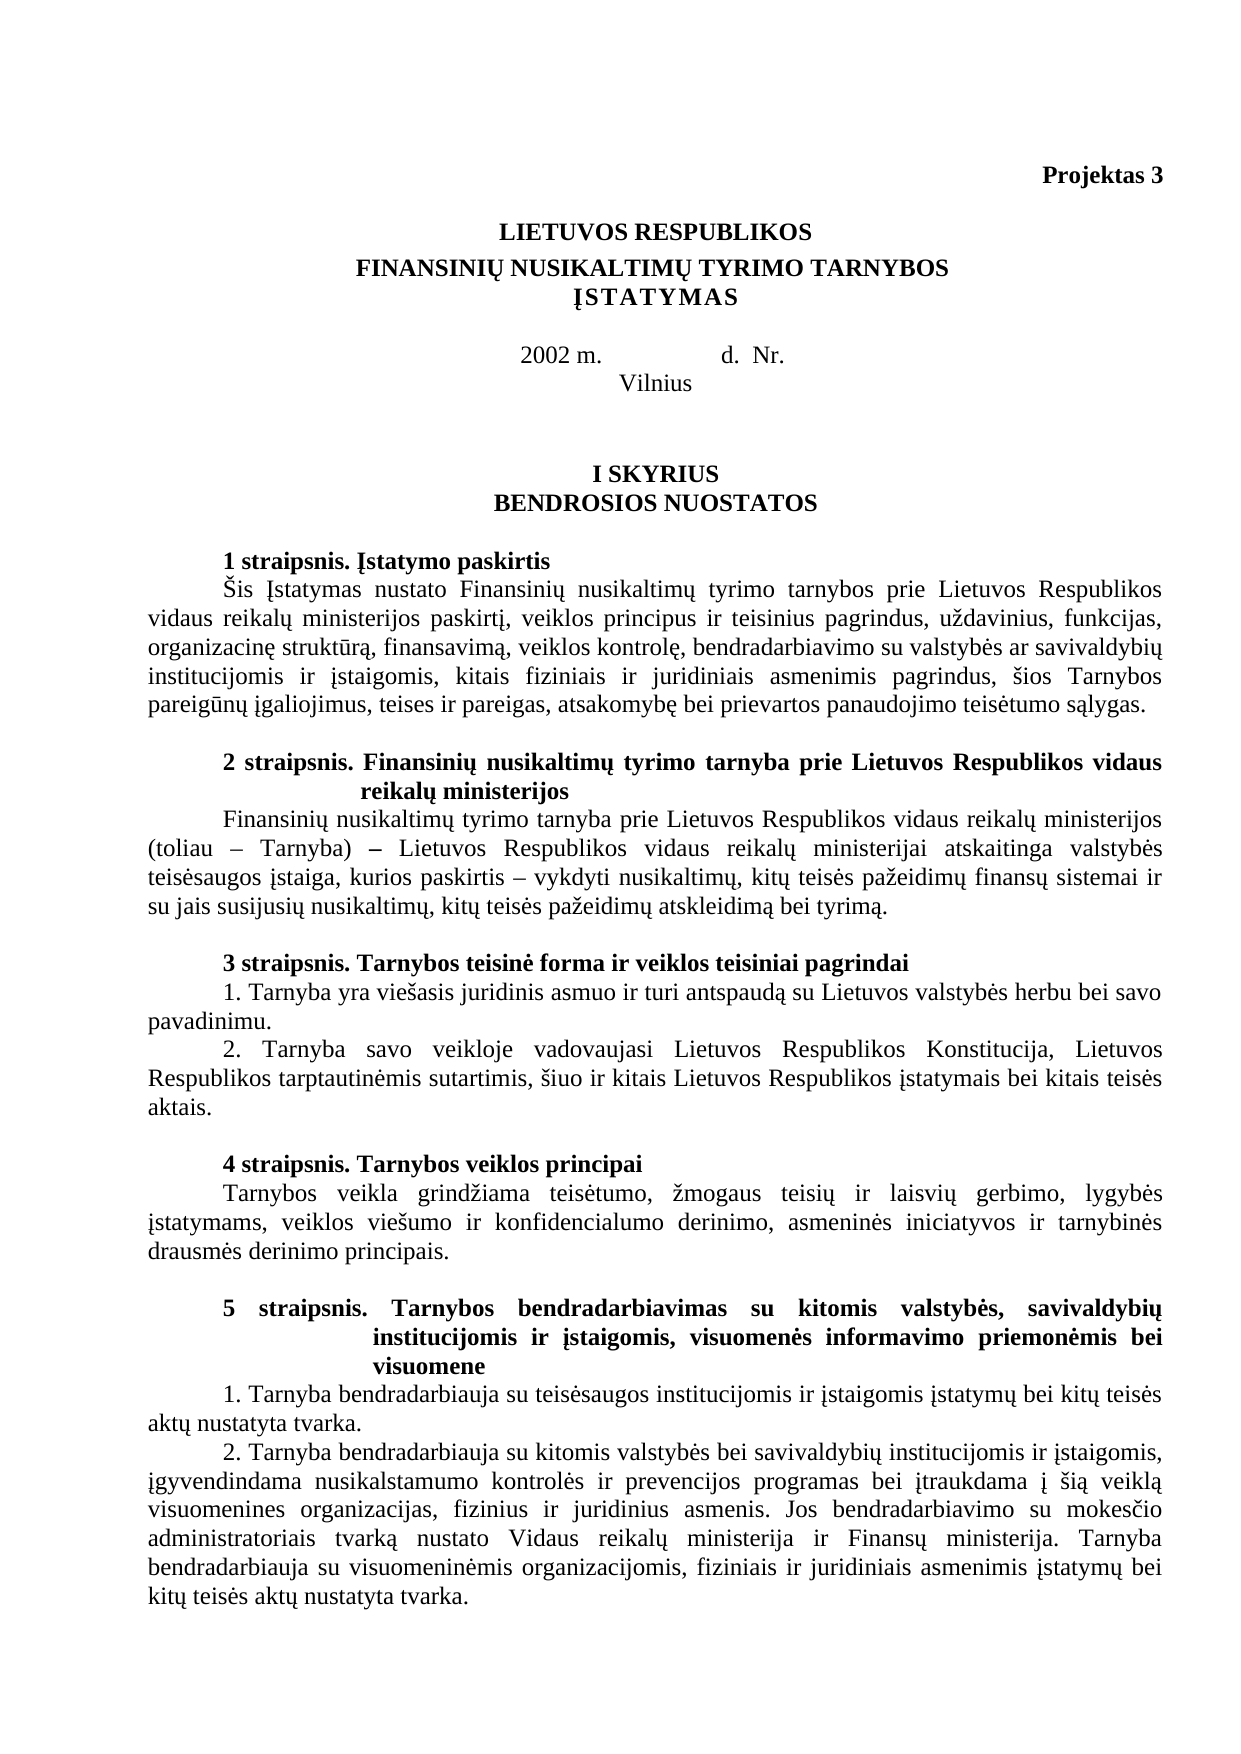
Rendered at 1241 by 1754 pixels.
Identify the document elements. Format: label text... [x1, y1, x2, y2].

text Šis Įstatymas nustato Finansinių nusikaltimų tyrimo tarnybos prie Lietuvos Respublikos vidaus reikalų ministerijos paskirtį, veiklos principus ir teisinius pagrindus, uždavinius, funkcijas, organizacinę struktūrą, finansavimą, veiklos kontrolę, bendradarbiavimo su valstybės ar savivaldybių institucijomis ir įstaigomis, kitais fiziniais ir juridiniais asmenimis pagrindus, šios Tarnybos pareigūnų įgaliojimus, teises ir pareigas, atsakomybę bei prievartos panaudojimo teisėtumo sąlygas. [148, 574, 1163, 718]
text 4 straipsnis. Tarnybos veiklos principai [223, 1149, 1163, 1178]
text BENDROSIOS NUOSTATOS [148, 488, 1163, 517]
text 2002 m. d. Nr. Vilnius [148, 340, 1163, 397]
text 1 straipsnis. Įstatymo paskirtis [148, 546, 1163, 574]
text Projektas 3 [148, 160, 1163, 189]
text 1. Tarnyba bendradarbiauja su teisėsaugos institucijomis ir įstaigomis įstatymų bei kitų teisės aktų nustatyta tvarka. [148, 1379, 1163, 1437]
text Finansinių nusikaltimų tyrimo tarnyba prie Lietuvos Respublikos vidaus reikalų ministerijos (toliau – Tarnyba) – Lietuvos Respublikos vidaus reikalų ministerijai atskaitinga valstybės teisėsaugos įstaiga, kurios paskirtis – vykdyti nusikaltimų, kitų teisės pažeidimų finansų sistemai ir su jais susijusių nusikaltimų, kitų teisės pažeidimų atskleidimą bei tyrimą. [148, 804, 1163, 919]
text I SKYRIUS [148, 459, 1163, 488]
text 3 straipsnis. Tarnybos teisinė forma ir veiklos teisiniai pagrindai [223, 948, 1163, 977]
text 5 straipsnis. Tarnybos bendradarbiavimas su kitomis valstybės, savivaldybių institucijomis ir įstaigomis, visuomenės informavimo priemonėmis bei visuomene [223, 1293, 1163, 1379]
text ĮSTATYMAS [148, 282, 1163, 311]
text 2. Tarnyba savo veikloje vadovaujasi Lietuvos Respublikos Konstitucija, Lietuvos Respublikos tarptautinėmis sutartimis, šiuo ir kitais Lietuvos Respublikos įstatymais bei kitais teisės aktais. [148, 1034, 1163, 1121]
text 2 straipsnis. Finansinių nusikaltimų tyrimo tarnyba prie Lietuvos Respublikos vidaus reikalų ministerijos [223, 747, 1163, 804]
text LIETUVOS RESPUBLIKOS [148, 217, 1163, 246]
text Finansinių nusikaltimų tyrimo tarnybos [148, 253, 1163, 282]
text Tarnybos veikla grindžiama teisėtumo, žmogaus teisių ir laisvių gerbimo, lygybės įstatymams, veiklos viešumo ir konfidencialumo derinimo, asmeninės iniciatyvos ir tarnybinės drausmės derinimo principais. [148, 1178, 1163, 1264]
text 2. Tarnyba bendradarbiauja su kitomis valstybės bei savivaldybių institucijomis ir įstaigomis, įgyvendindama nusikalstamumo kontrolės ir prevencijos programas bei įtraukdama į šią veiklą visuomenines organizacijas, fizinius ir juridinius asmenis. Jos bendradarbiavimo su mokesčio administratoriais tvarką nustato Vidaus reikalų ministerija ir Finansų ministerija. Tarnyba bendradarbiauja su visuomeninėmis organizacijomis, fiziniais ir juridiniais asmenimis įstatymų bei kitų teisės aktų nustatyta tvarka. [148, 1437, 1163, 1609]
text 1. Tarnyba yra viešasis juridinis asmuo ir turi antspaudą su Lietuvos valstybės herbu bei savo pavadinimu. [148, 977, 1163, 1034]
